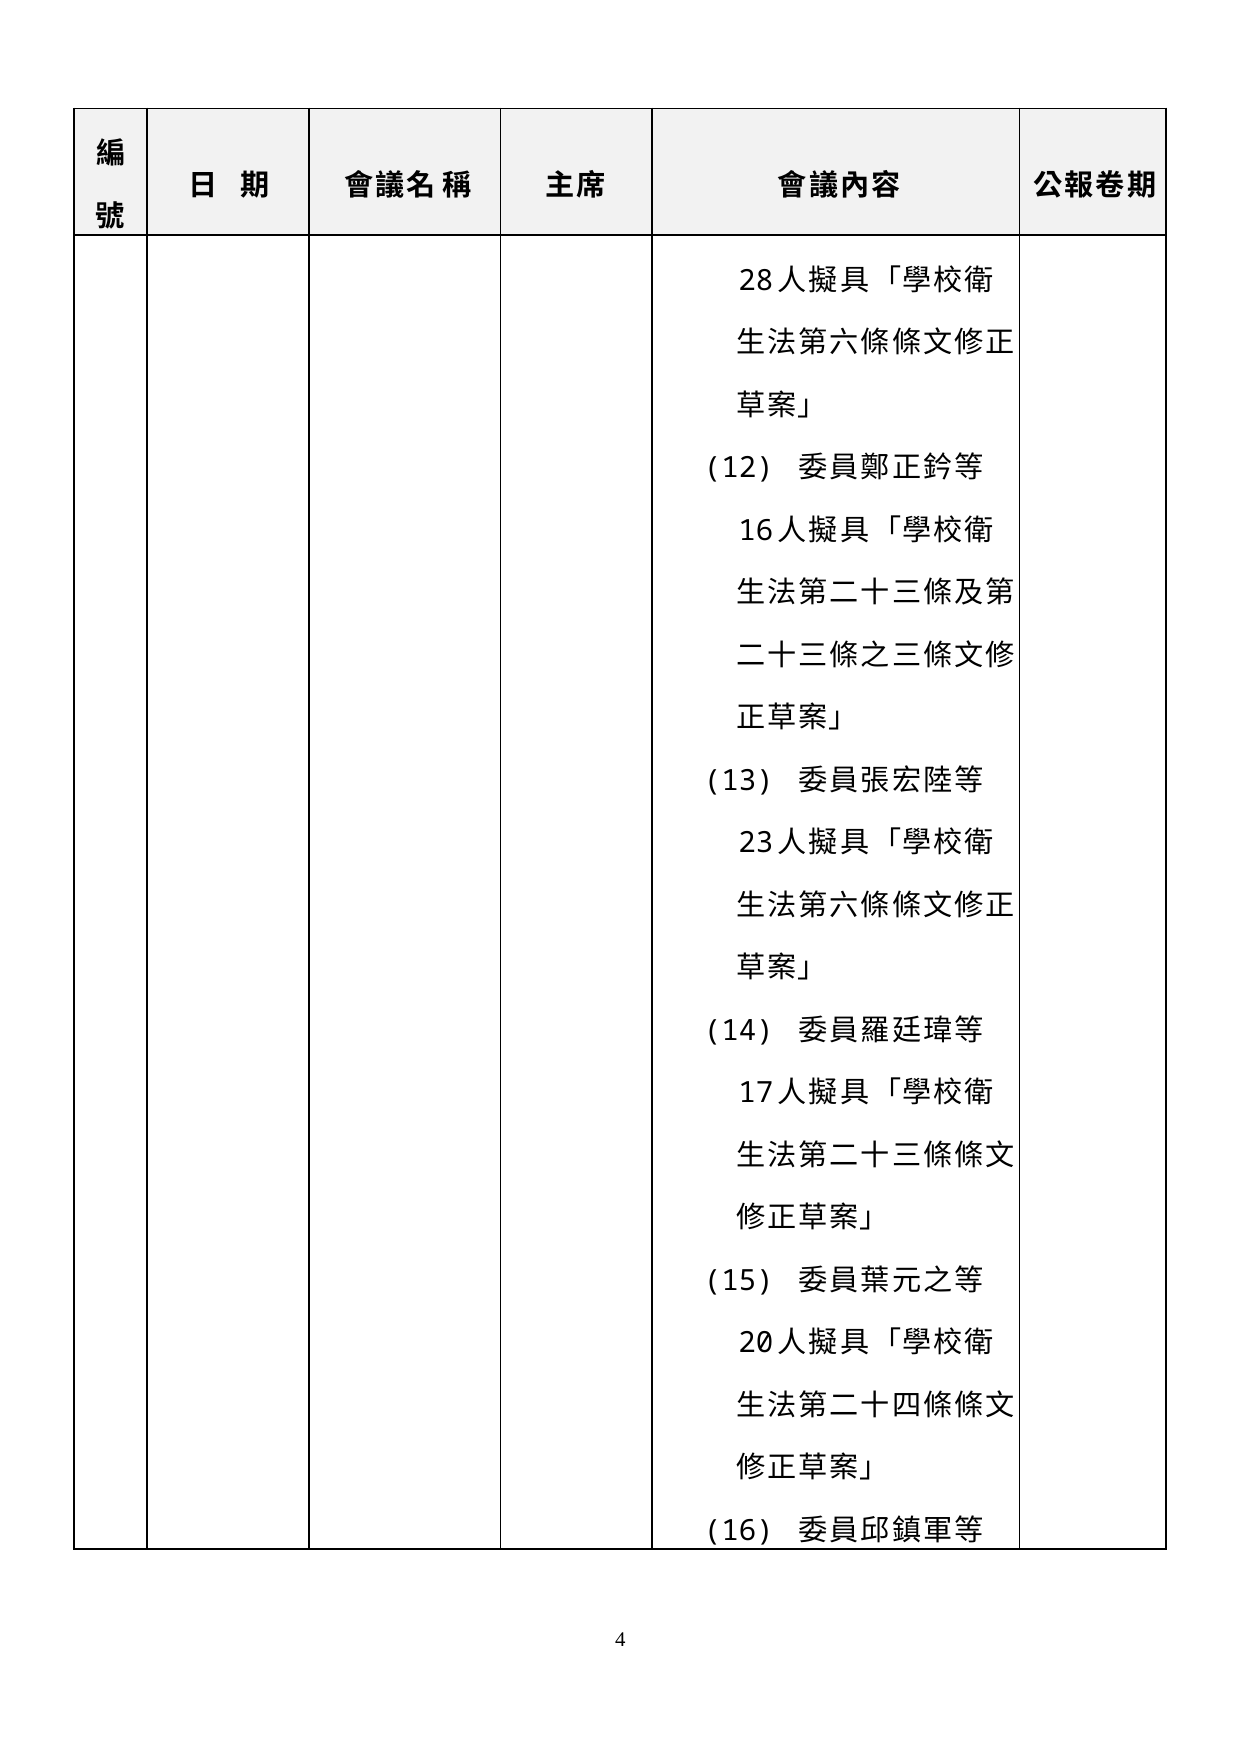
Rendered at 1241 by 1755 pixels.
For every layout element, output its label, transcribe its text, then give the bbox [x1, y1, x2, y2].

table_header 日 期 [148, 109, 308, 234]
table_header 會議內容 [653, 109, 1019, 234]
table_cell [1020, 236, 1165, 1548]
table_cell [148, 236, 308, 1548]
table_cell [310, 236, 500, 1548]
table_cell [501, 236, 651, 1548]
table_header 公報卷期 [1020, 109, 1165, 234]
table_header 編 號 [75, 109, 146, 234]
table_header 主席 [501, 109, 651, 234]
table_header 會議名稱 [310, 109, 500, 234]
table_cell [75, 236, 146, 1548]
table_cell 審查： 委員廖偉翔等18人 擬具「學校衛生法第二十二條及第二十三條之三條文修正草案」 委員廖偉翔等18人擬具「學校衛生法第二十三條條文修正草案」 委員蘇清泉等23人擬具「學校衛生法第二十三條及第二十三條之三條文修正草案」 委員蔡其昌等21人擬具「學校衛生法第七條條文修正草案」 委員徐富癸等18人擬具「學校衛生法第二十五條條文修正草案」 委員萬美玲等28人擬具「學校衛生法第二十三條條文修正草案」 委員洪孟楷等27人擬具「學校衛生法第二十三條條文修正草案」 委員黃捷等17人擬具「學校衛生法第六條條文修正草案」 委員莊瑞雄等21人擬具「學校衛生法第六條條文修正草案」 委員洪孟楷等16人擬具「學校衛生法第六條條文修正草案」 委員郭昱晴等28人擬具「學校衛生法第六條條文修正草案」 委員鄭正鈐等16人擬具「學校衛生法第二十三條及第二十三條之三條文修正草案」 委員張宏陸等23人擬具「學校衛生法第六條條文修正草案」 委員羅廷瑋等17人擬具「學校衛生法第二十三條條文修正草案」 委員葉元之等20人擬具「學校衛生法第二十四條條文修正草案」 委員邱鎮軍等19人擬具「學校衛生法第二十三條條文修正草案」 委員徐富癸等17人擬具「學校衛生法第二十一條條文修正草案」 委員羅廷瑋等16人擬具「學校衛生法第六條條文修正草案」 委員林俊憲等18人擬具「學校衛生法第六條條文修正草案」 委員王鴻薇等18人擬具「學校衛生法第二十三條條文修正草案」 委員萬美玲等16人擬具「學校衛生法第五條條文修正草案」 委員翁曉玲等18人擬具「學校衛生法第十九條條文修正草案」 委員徐富癸等16人擬具「學校衛生法第十九條條文修正草案」 委員林淑芬等22人擬具「學校衛生法第六條條文修正草案」 委員羅智強等17人擬具「學校衛生法第十一條條文修正草案」 委員魯明哲等18人擬具「學校衛生法第十六條條文修正草案」 委員魯明哲等18人擬具「學校衛生法第十七條條文修正草案」 委員林宜瑾等23人擬具「學校衛生法第六條、第十六條及第十七條條文修正草案」 委員張宏陸等20人擬具「學校衛生法第十六條條文修正草案」 委員柯志恩等18人擬具「學校衛生法第十六條及第十七條條文修正草案」 委員徐欣瑩等18人擬具「學校衛生法第十六條及第二十三條條文修正草案」 委員陳菁徽等16人擬具「學校衛生法第十六條及第十七條條文修正草案」 委員張嘉郡等18人擬具「學校衛生法第五條、第十六條及第二十四條條文修正草案」 委員伍麗華Saidhai‧Tahovecahe等21人擬具「學校衛生法第六條、第十六條及第十七條條文修正草案」 委員林倩綺等30人擬具「學校衛生法第六條、第八條及第十條條文修正草案」案 委員柯志恩等16人擬具「學校衛生法第二十一條條文修正草案」 委員羅智強等17人擬具「學校衛生法第十六條及第十七條條文修正草案」 【僅進行詢答】 [653, 236, 1019, 1548]
